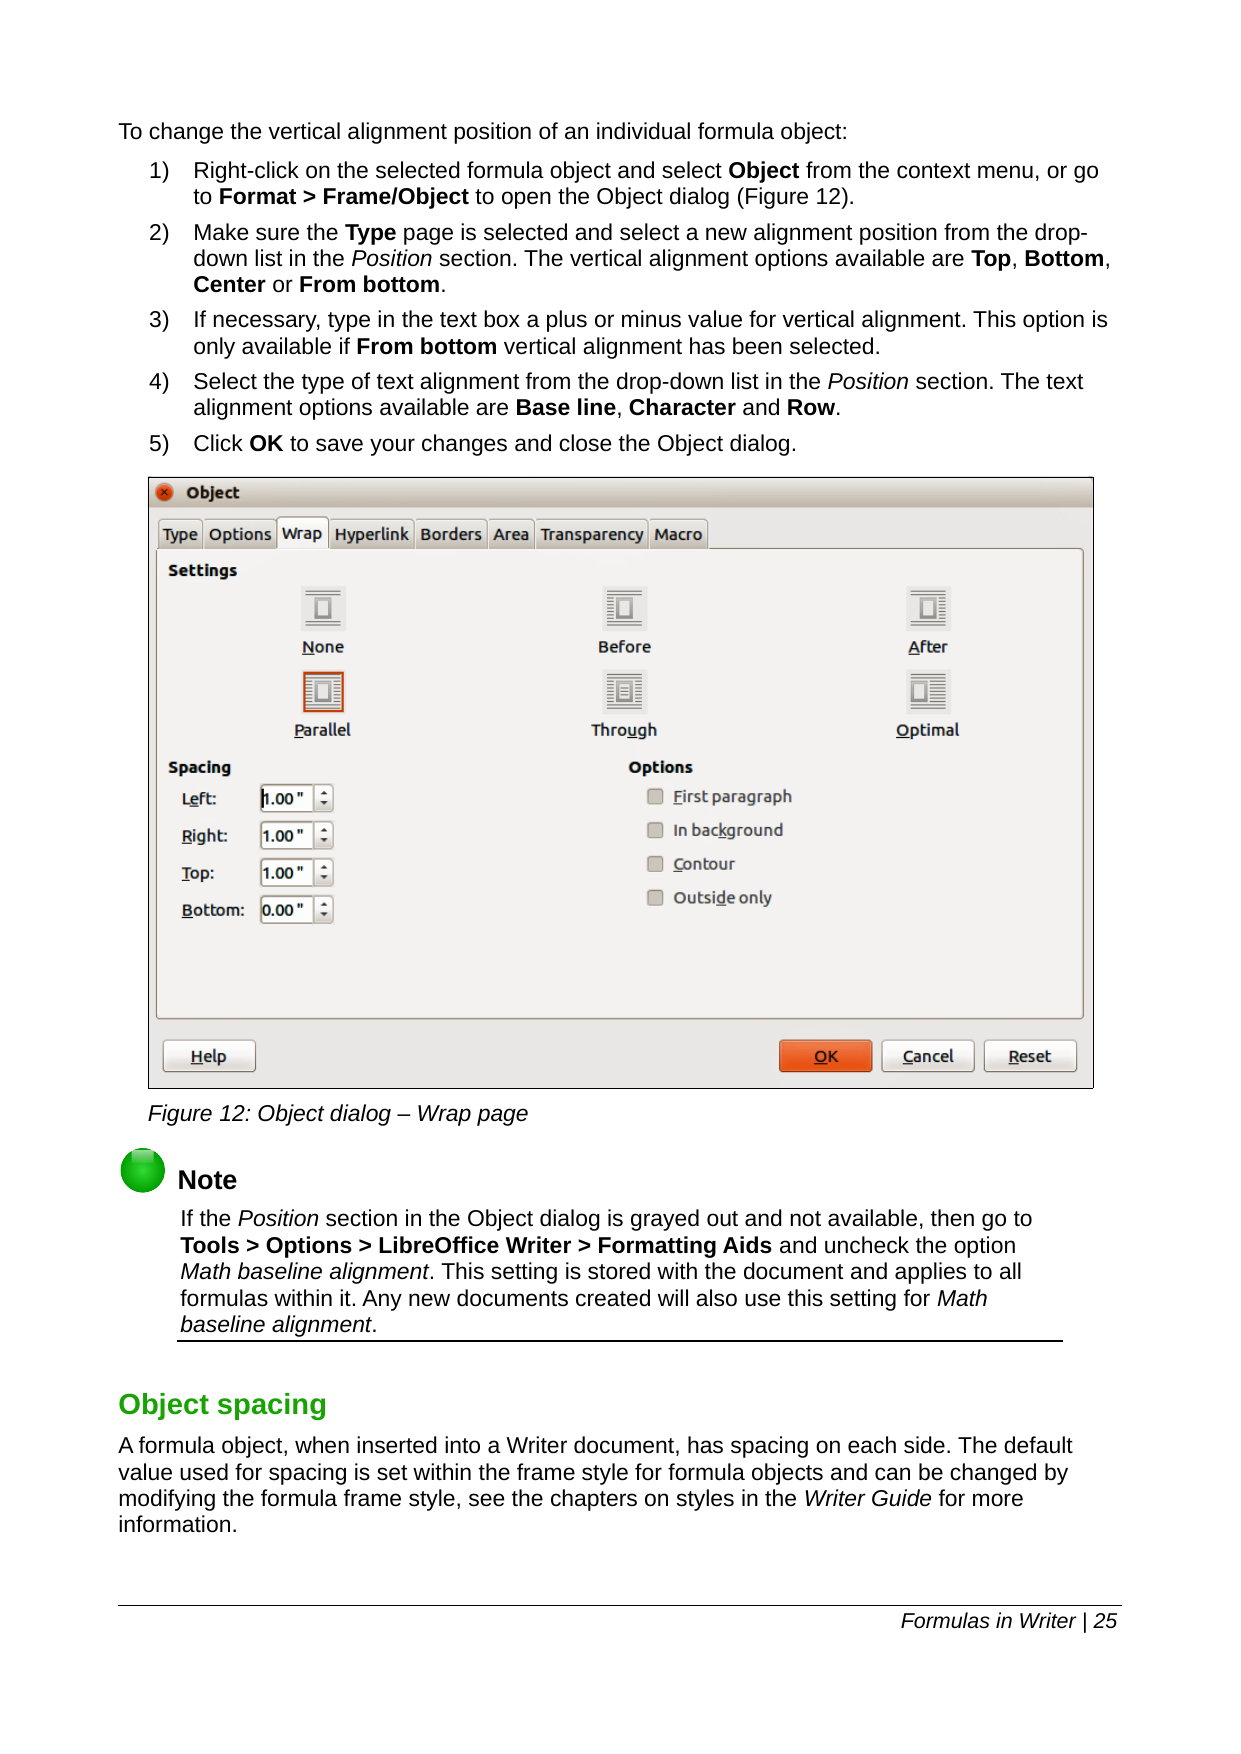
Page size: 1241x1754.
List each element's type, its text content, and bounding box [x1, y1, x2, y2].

subtitle Note [118, 1146, 1122, 1195]
list Right-click on the selected formula object and select Object from the context menu, or go to Format > Frame/Object to open the Object dialog (Figure 12). [169, 157, 1122, 210]
list Select the type of text alignment from the drop-down list in the Position section. The text alignment options available are Base line, Character and Row. [169, 368, 1122, 421]
list To change the vertical alignment position of an individual formula object: [118, 118, 1122, 144]
subtitle Object spacing [118, 1387, 1122, 1421]
list If necessary, type in the text box a plus or minus value for vertical alignment. This option is only available if From bottom vertical alignment has been selected. [169, 306, 1122, 359]
text If the Position section in the Object dialog is grayed out and not available, then go to Tools > Options > LibreOffice Writer > Formatting Aids and uncheck the option Math baseline alignment. This setting is stored with the document and applies to all formulas within it. Any new documents created will also use this setting for Math baseline alignment. [177, 1202, 1063, 1340]
text A formula object, when inserted into a Writer document, has spacing on each side. The default value used for spacing is set within the frame style for formula objects and can be changed by modifying the formula frame style, see the chapters on styles in the Writer Guide for more information. [118, 1432, 1122, 1538]
list Make sure the Type page is selected and select a new alignment position from the drop-down list in the Position section. The vertical alignment options available are Top, Bottom, Center or From bottom. [169, 218, 1122, 298]
text Figure 12: Object dialog – Wrap page [148, 1100, 1093, 1126]
list Click OK to save your changes and close the Object dialog. [169, 429, 1122, 456]
picture [149, 478, 1093, 1088]
